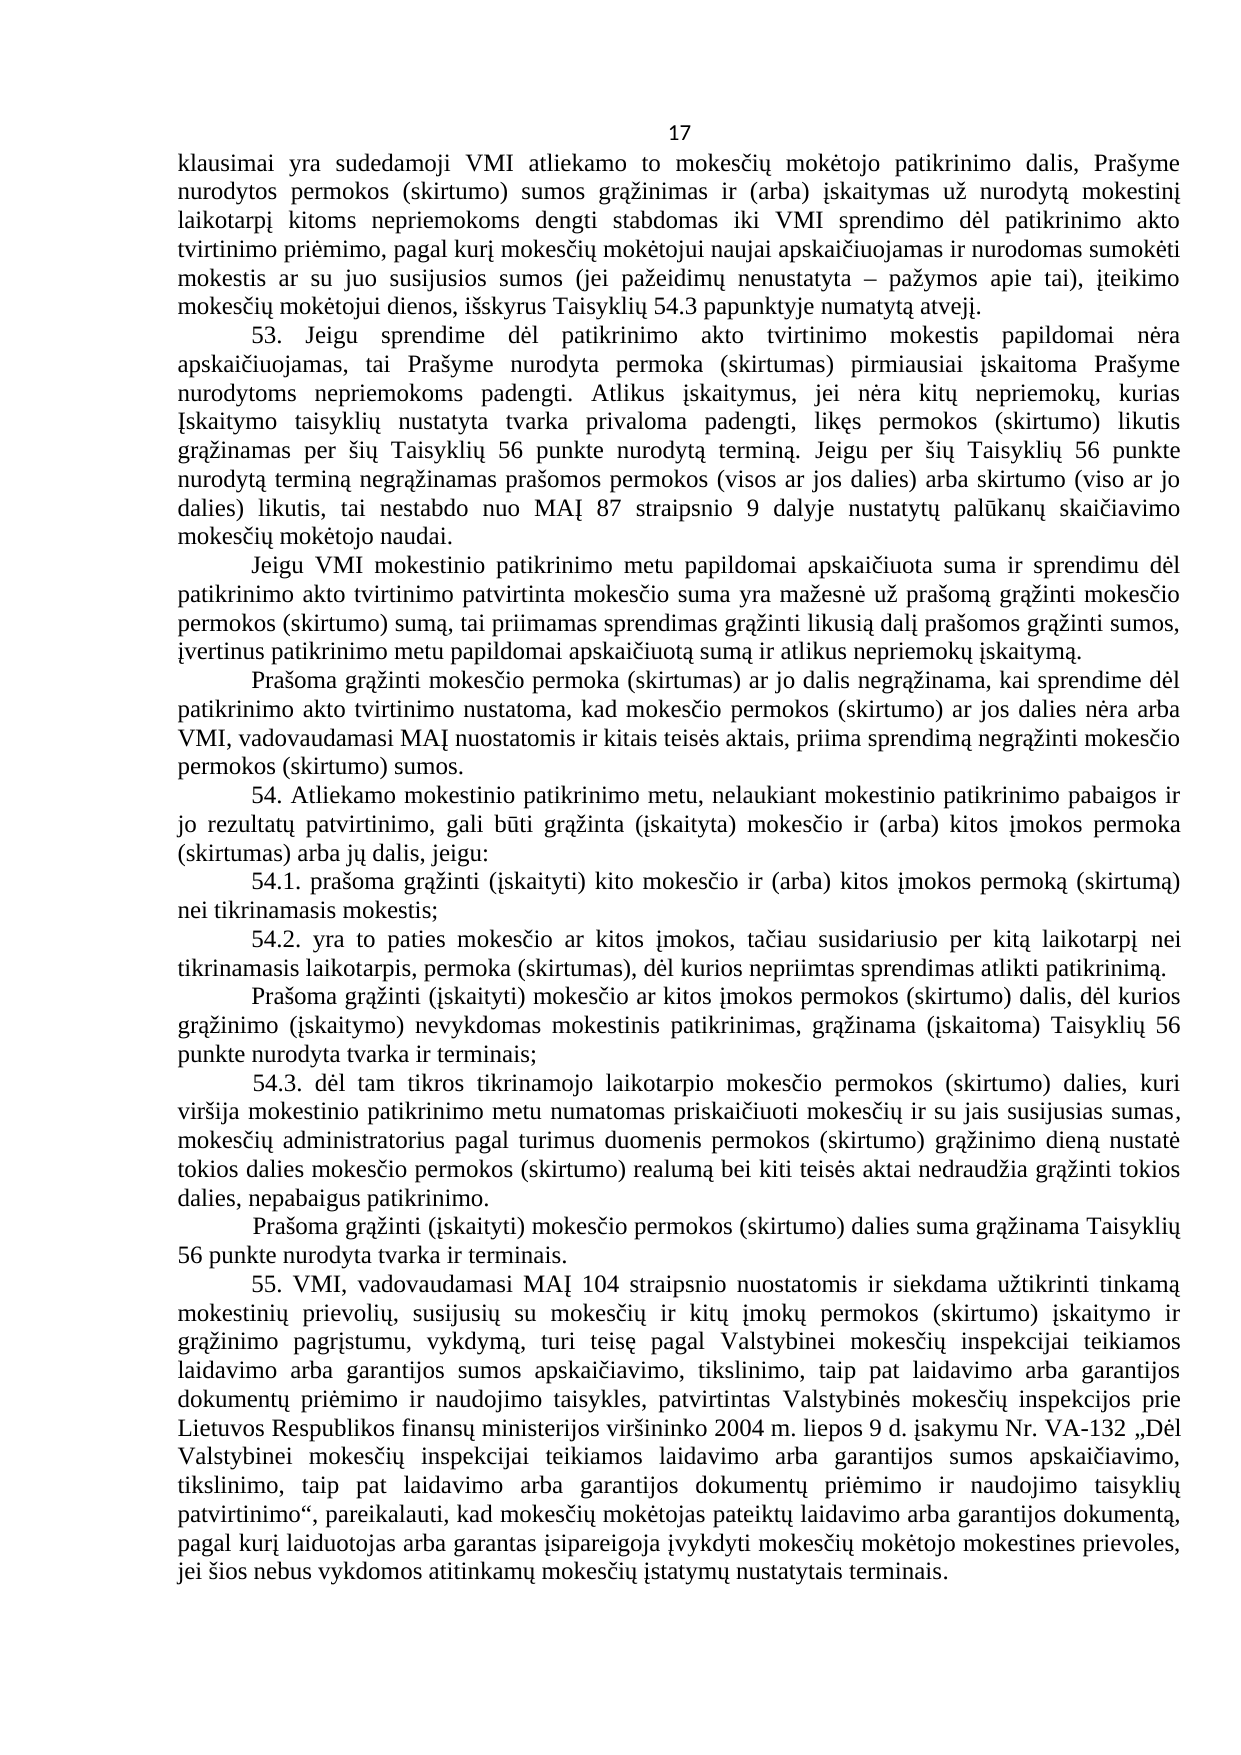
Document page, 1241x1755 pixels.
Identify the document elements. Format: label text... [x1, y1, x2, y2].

text 55. VMI, vadovaudamasi MAĮ 104 straipsnio nuostatomis ir siekdama užtikrinti tinkamą mokestinių prievolių, susijusių su mokesčių ir kitų įmokų permokos (skirtumo) įskaitymo ir grąžinimo pagrįstumu, vykdymą, turi teisę pagal Valstybinei mokesčių inspekcijai teikiamos laidavimo arba garantijos sumos apskaičiavimo, tikslinimo, taip pat laidavimo arba garantijos dokumentų priėmimo ir naudojimo taisykles, patvirtintas Valstybinės mokesčių inspekcijos prie Lietuvos Respublikos finansų ministerijos viršininko 2004 m. liepos 9 d. įsakymu Nr. VA-132 „Dėl Valstybinei mokesčių inspekcijai teikiamos laidavimo arba garantijos sumos apskaičiavimo, tikslinimo, taip pat laidavimo arba garantijos dokumentų priėmimo ir naudojimo taisyklių patvirtinimo“, pareikalauti, kad mokesčių mokėtojas pateiktų laidavimo arba garantijos dokumentą, pagal kurį laiduotojas arba garantas įsipareigoja įvykdyti mokesčių mokėtojo mokestines prievoles, jei šios nebus vykdomos atitinkamų mokesčių įstatymų nustatytais terminais. [177, 1269, 1181, 1585]
text Prašoma grąžinti (įskaityti) mokesčio permokos (skirtumo) dalies suma grąžinama Taisyklių 56 punkte nurodyta tvarka ir terminais. [177, 1211, 1181, 1269]
text Prašoma grąžinti (įskaityti) mokesčio ar kitos įmokos permokos (skirtumo) dalis, dėl kurios grąžinimo (įskaitymo) nevykdomas mokestinis patikrinimas, grąžinama (įskaitoma) Taisyklių 56 punkte nurodyta tvarka ir terminais; [177, 981, 1181, 1068]
text 54. Atliekamo mokestinio patikrinimo metu, nelaukiant mokestinio patikrinimo pabaigos ir jo rezultatų patvirtinimo, gali būti grąžinta (įskaityta) mokesčio ir (arba) kitos įmokos permoka (skirtumas) arba jų dalis, jeigu: [177, 780, 1181, 866]
text klausimai yra sudedamoji VMI atliekamo to mokesčių mokėtojo patikrinimo dalis, Prašyme nurodytos permokos (skirtumo) sumos grąžinimas ir (arba) įskaitymas už nurodytą mokestinį laikotarpį kitoms nepriemokoms dengti stabdomas iki VMI sprendimo dėl patikrinimo akto tvirtinimo priėmimo, pagal kurį mokesčių mokėtojui naujai apskaičiuojamas ir nurodomas sumokėti mokestis ar su juo susijusios sumos (jei pažeidimų nenustatyta – pažymos apie tai), įteikimo mokesčių mokėtojui dienos, išskyrus Taisyklių 54.3 papunktyje numatytą atvejį. [177, 148, 1181, 320]
text 53. Jeigu sprendime dėl patikrinimo akto tvirtinimo mokestis papildomai nėra apskaičiuojamas, tai Prašyme nurodyta permoka (skirtumas) pirmiausiai įskaitoma Prašyme nurodytoms nepriemokoms padengti. Atlikus įskaitymus, jei nėra kitų nepriemokų, kurias Įskaitymo taisyklių nustatyta tvarka privaloma padengti, likęs permokos (skirtumo) likutis grąžinamas per šių Taisyklių 56 punkte nurodytą terminą. Jeigu per šių Taisyklių 56 punkte nurodytą terminą negrąžinamas prašomos permokos (visos ar jos dalies) arba skirtumo (viso ar jo dalies) likutis, tai nestabdo nuo MAĮ 87 straipsnio 9 dalyje nustatytų palūkanų skaičiavimo mokesčių mokėtojo naudai. [177, 320, 1181, 550]
text Jeigu VMI mokestinio patikrinimo metu papildomai apskaičiuota suma ir sprendimu dėl patikrinimo akto tvirtinimo patvirtinta mokesčio suma yra mažesnė už prašomą grąžinti mokesčio permokos (skirtumo) sumą, tai priimamas sprendimas grąžinti likusią dalį prašomos grąžinti sumos, įvertinus patikrinimo metu papildomai apskaičiuotą sumą ir atlikus nepriemokų įskaitymą. [177, 550, 1181, 665]
text Prašoma grąžinti mokesčio permoka (skirtumas) ar jo dalis negrąžinama, kai sprendime dėl patikrinimo akto tvirtinimo nustatoma, kad mokesčio permokos (skirtumo) ar jos dalies nėra arba VMI, vadovaudamasi MAĮ nuostatomis ir kitais teisės aktais, priima sprendimą negrąžinti mokesčio permokos (skirtumo) sumos. [177, 665, 1181, 780]
text 54.1. prašoma grąžinti (įskaityti) kito mokesčio ir (arba) kitos įmokos permoką (skirtumą) nei tikrinamasis mokestis; [177, 866, 1181, 924]
text 54.3. dėl tam tikros tikrinamojo laikotarpio mokesčio permokos (skirtumo) dalies, kuri viršija mokestinio patikrinimo metu numatomas priskaičiuoti mokesčių ir su jais susijusias sumas, mokesčių administratorius pagal turimus duomenis permokos (skirtumo) grąžinimo dieną nustatė tokios dalies mokesčio permokos (skirtumo) realumą bei kiti teisės aktai nedraudžia grąžinti tokios dalies, nepabaigus patikrinimo. [177, 1068, 1181, 1211]
text 54.2. yra to paties mokesčio ar kitos įmokos, tačiau susidariusio per kitą laikotarpį nei tikrinamasis laikotarpis, permoka (skirtumas), dėl kurios nepriimtas sprendimas atlikti patikrinimą. [177, 924, 1181, 981]
